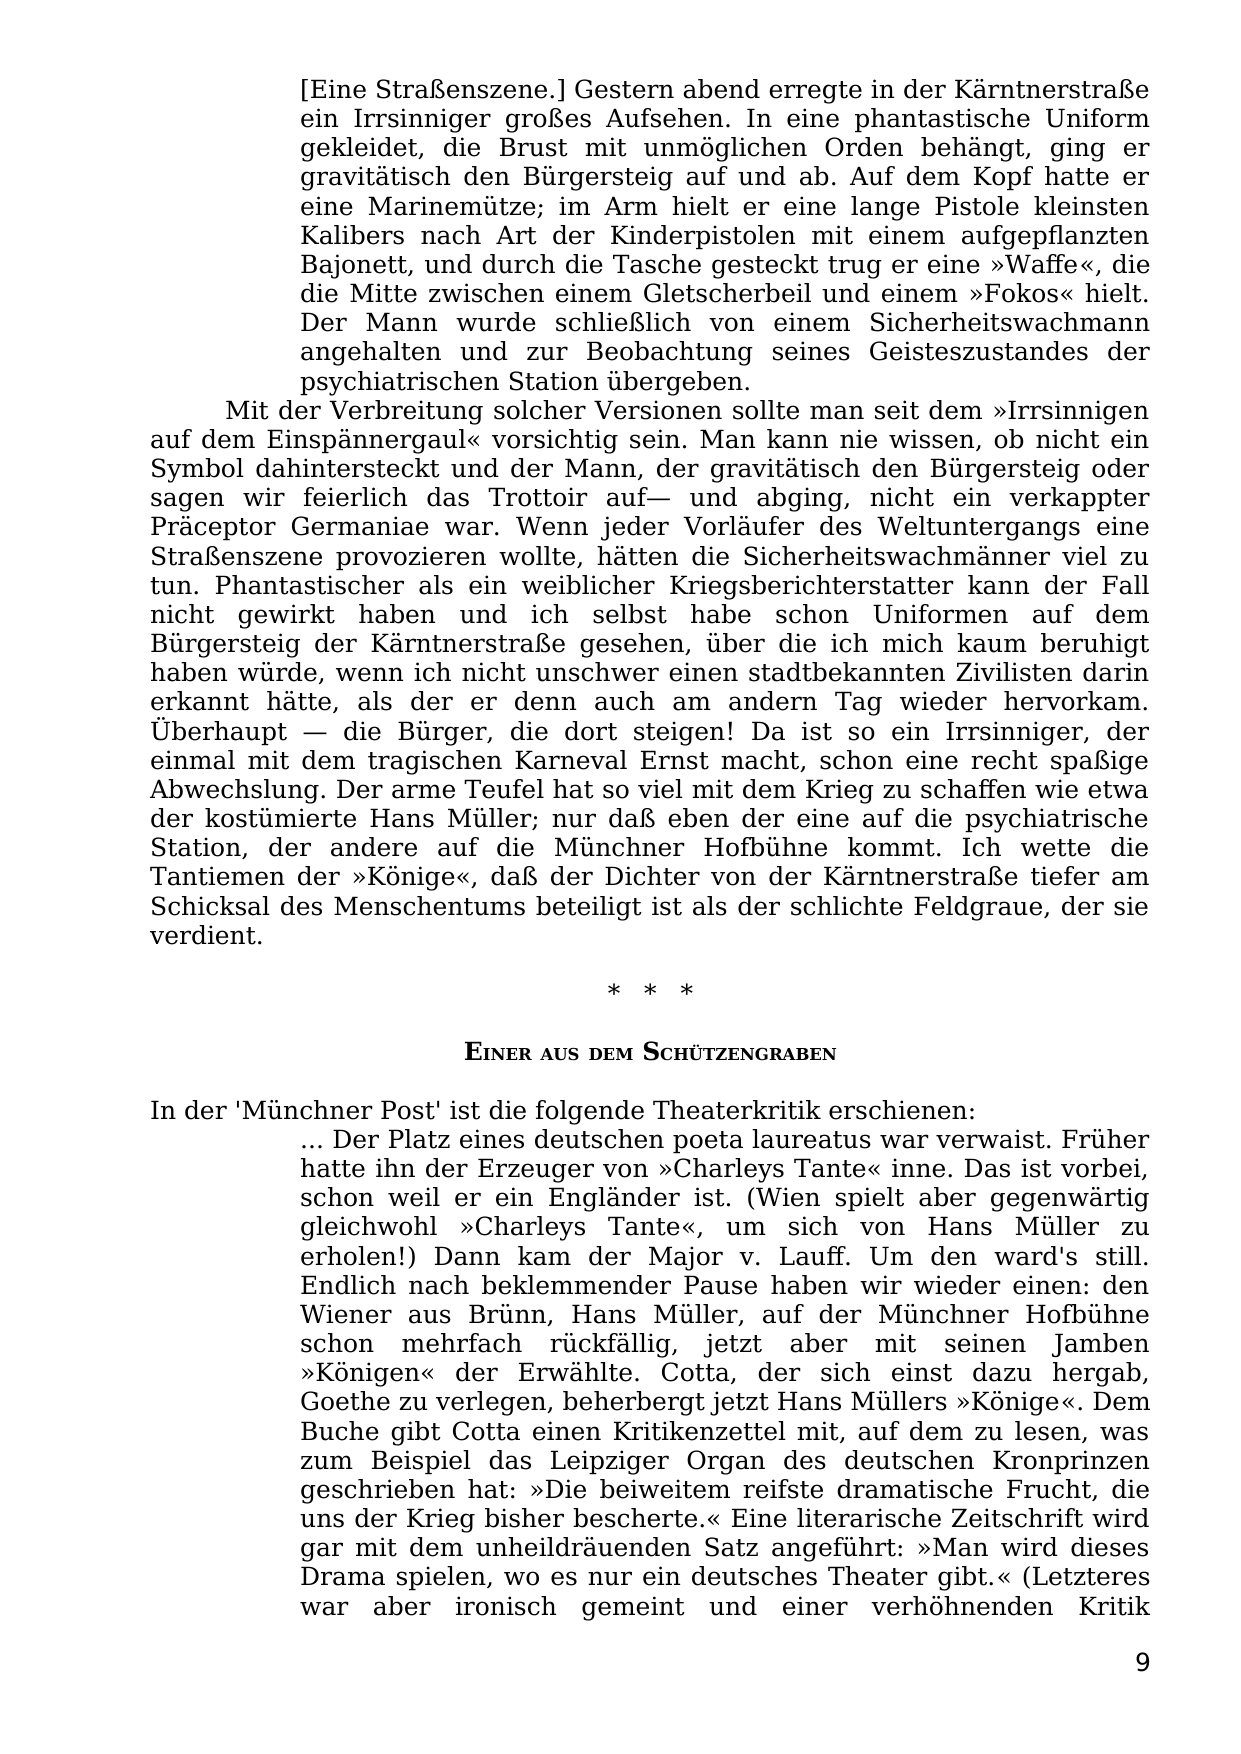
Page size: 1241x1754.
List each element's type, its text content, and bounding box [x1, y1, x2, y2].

text Mit der Verbreitung solcher Versionen sollte man seit dem »Irrsinnigen auf dem Einspännergaul« vorsichtig sein. Man kann nie wissen, ob nicht ein Symbol dahintersteckt und der Mann, der gravitätisch den Bürgersteig oder sagen wir feierlich das Trottoir auf— und abging, nicht ein verkappter Präceptor Germaniae war. Wenn jeder Vorläufer des Weltuntergangs eine Straßenszene provozieren wollte, hätten die Sicherheitswachmänner viel zu tun. Phantastischer als ein weiblicher Kriegsberichterstatter kann der Fall nicht gewirkt haben und ich selbst habe schon Uniformen auf dem Bürgersteig der Kärntnerstraße gesehen, über die ich mich kaum beruhigt haben würde, wenn ich nicht unschwer einen stadtbekannten Zivilisten darin erkannt hätte, als der er denn auch am andern Tag wieder hervorkam. Überhaupt — die Bürger, die dort steigen! Da ist so ein Irrsinniger, der einmal mit dem tragischen Karneval Ernst macht, schon eine recht spaßige Abwechslung. Der arme Teufel hat so viel mit dem Krieg zu schaffen wie etwa der kostümierte Hans Müller; nur daß eben der eine auf die psychiatrische Station, der andere auf die Münchner Hofbühne kommt. Ich wette die Tantiemen der »Könige«, daß der Dichter von der Kärntnerstraße tiefer am Schicksal des Menschentums beteiligt ist als der schlichte Feldgraue, der sie verdient. [150, 396, 1151, 950]
text [Eine Straßenszene.] Gestern abend erregte in der Kärntnerstraße ein Irrsinniger großes Aufsehen. In eine phantastische Uniform gekleidet, die Brust mit unmöglichen Orden behängt, ging er gravitätisch den Bürgersteig auf und ab. Auf dem Kopf hatte er eine Marinemütze; im Arm hielt er eine lange Pistole kleinsten Kalibers nach Art der Kinderpistolen mit einem aufgepflanzten Bajonett, und durch die Tasche gesteckt trug er eine »Waffe«, die die Mitte zwischen einem Gletscherbeil und einem »Fokos« hielt. Der Mann wurde schließlich von einem Sicherheitswachmann angehalten und zur Beobachtung seines Geisteszustandes der psychiatrischen Station übergeben. [300, 75, 1151, 396]
text Einer aus dem Schützengraben [150, 1008, 1151, 1067]
text In der 'Münchner Post' ist die folgende Theaterkritik erschienen: [150, 1096, 1151, 1125]
text ... Der Platz eines deutschen poeta laureatus war verwaist. Früher hatte ihn der Erzeuger von »Charleys Tante« inne. Das ist vorbei, schon weil er ein Engländer ist. (Wien spielt aber gegenwärtig gleichwohl »Charleys Tante«, um sich von Hans Müller zu erholen!) Dann kam der Major v. Lauff. Um den ward's still. Endlich nach beklemmender Pause haben wir wieder einen: den Wiener aus Brünn, Hans Müller, auf der Münchner Hofbühne schon mehrfach rückfällig, jetzt aber mit seinen Jamben »Königen« der Erwählte. Cotta, der sich einst dazu hergab, Goethe zu verlegen, beherbergt jetzt Hans Müllers »Könige«. Dem Buche gibt Cotta einen Kritikenzettel mit, auf dem zu lesen, was zum Beispiel das Leipziger Organ des deutschen Kronprinzen geschrieben hat: »Die beiweitem reifste dramatische Frucht, die uns der Krieg bisher bescherte.« Eine literarische Zeitschrift wird gar mit dem unheildräuenden Satz angeführt: »Man wird dieses Drama spielen, wo es nur ein deutsches Theater gibt.« (Letzteres war aber ironisch gemeint und einer verhöhnenden Kritik [300, 1125, 1151, 1621]
text * * * [150, 979, 1151, 1008]
